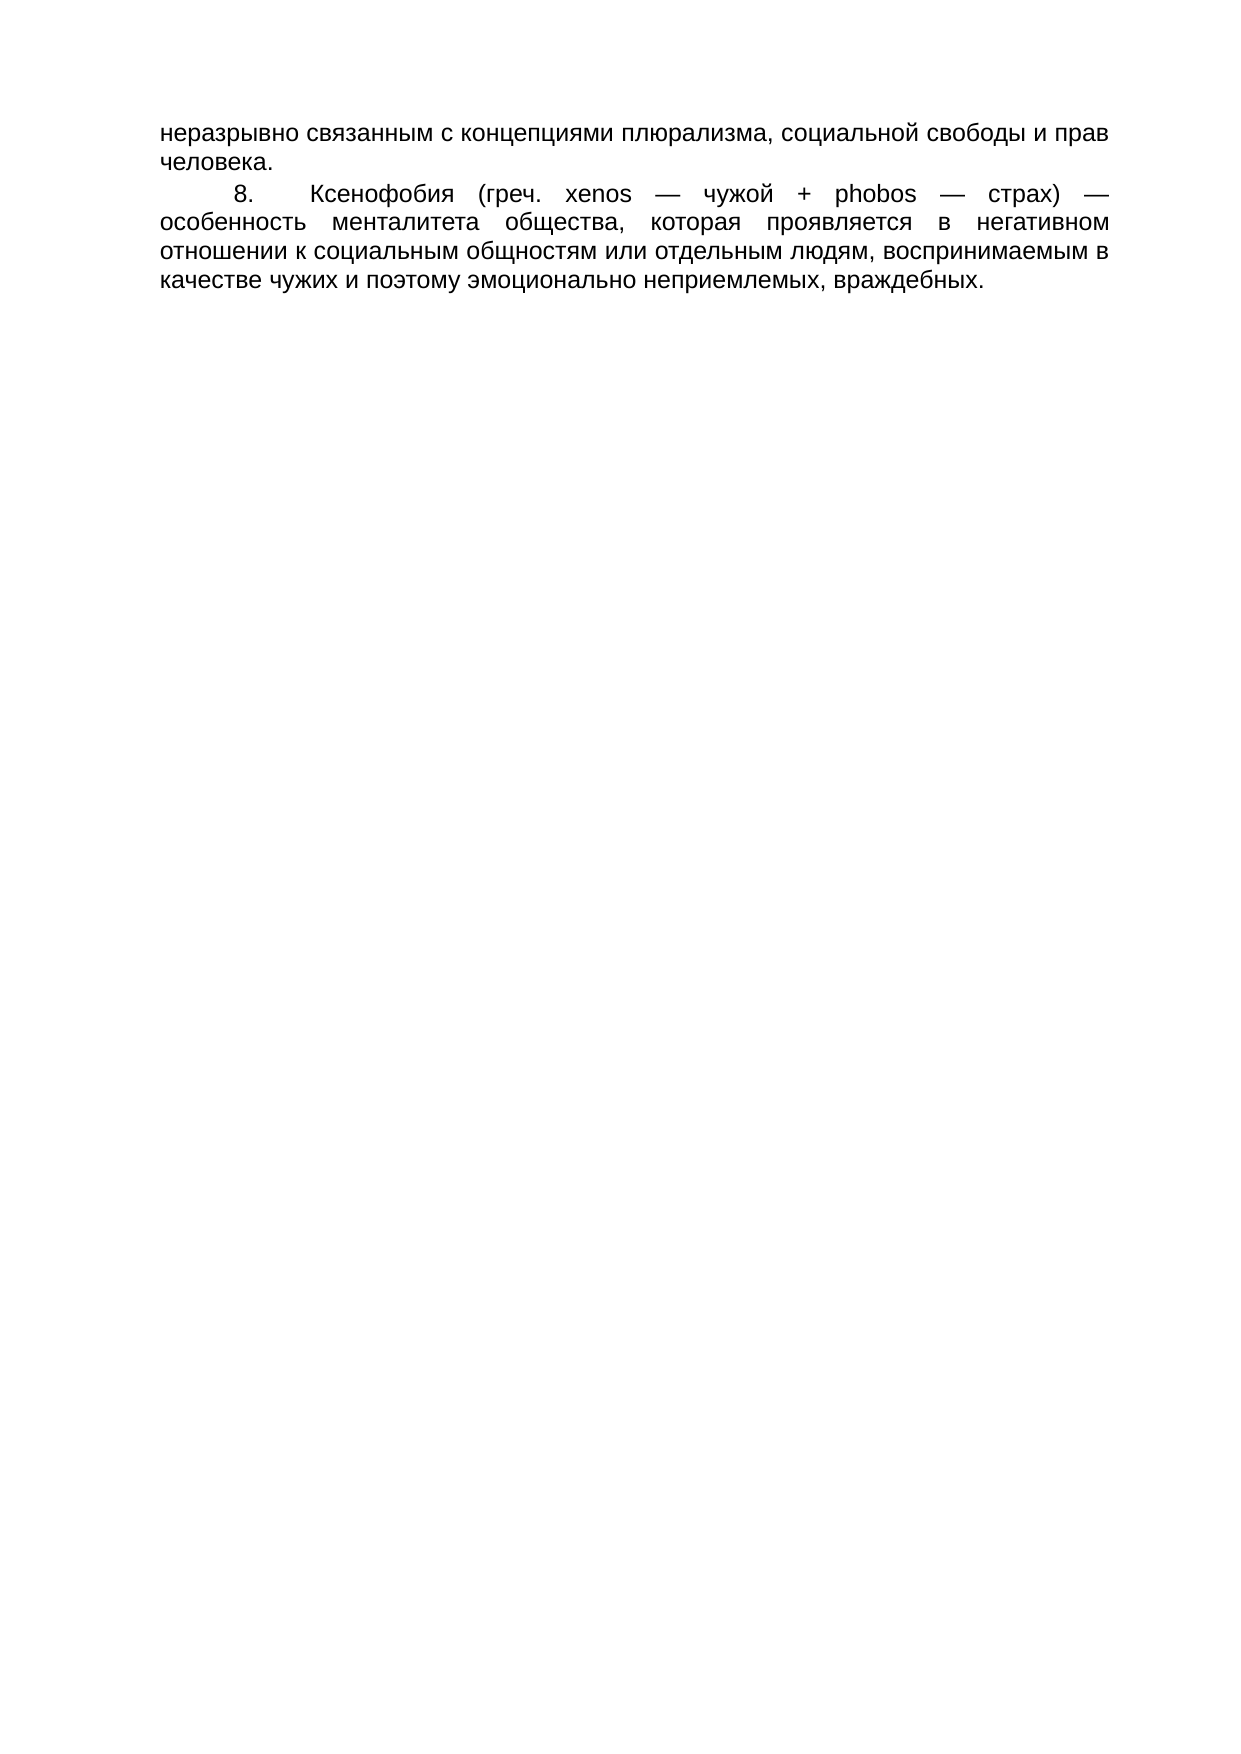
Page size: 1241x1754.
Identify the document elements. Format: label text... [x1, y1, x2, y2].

list Ксенофобия (греч. xenos — чужой + phobos — страх) — особенность менталитета общества, которая проявляется в негативном отношении к социальным общностям или отдельным людям, воспринимаемым в качестве чужих и поэтому эмоционально неприемлемых, враждебных. [159, 178, 1110, 293]
text неразрывно связанным с концепциями плюрализма, социальной свободы и прав человека. [159, 118, 1110, 176]
